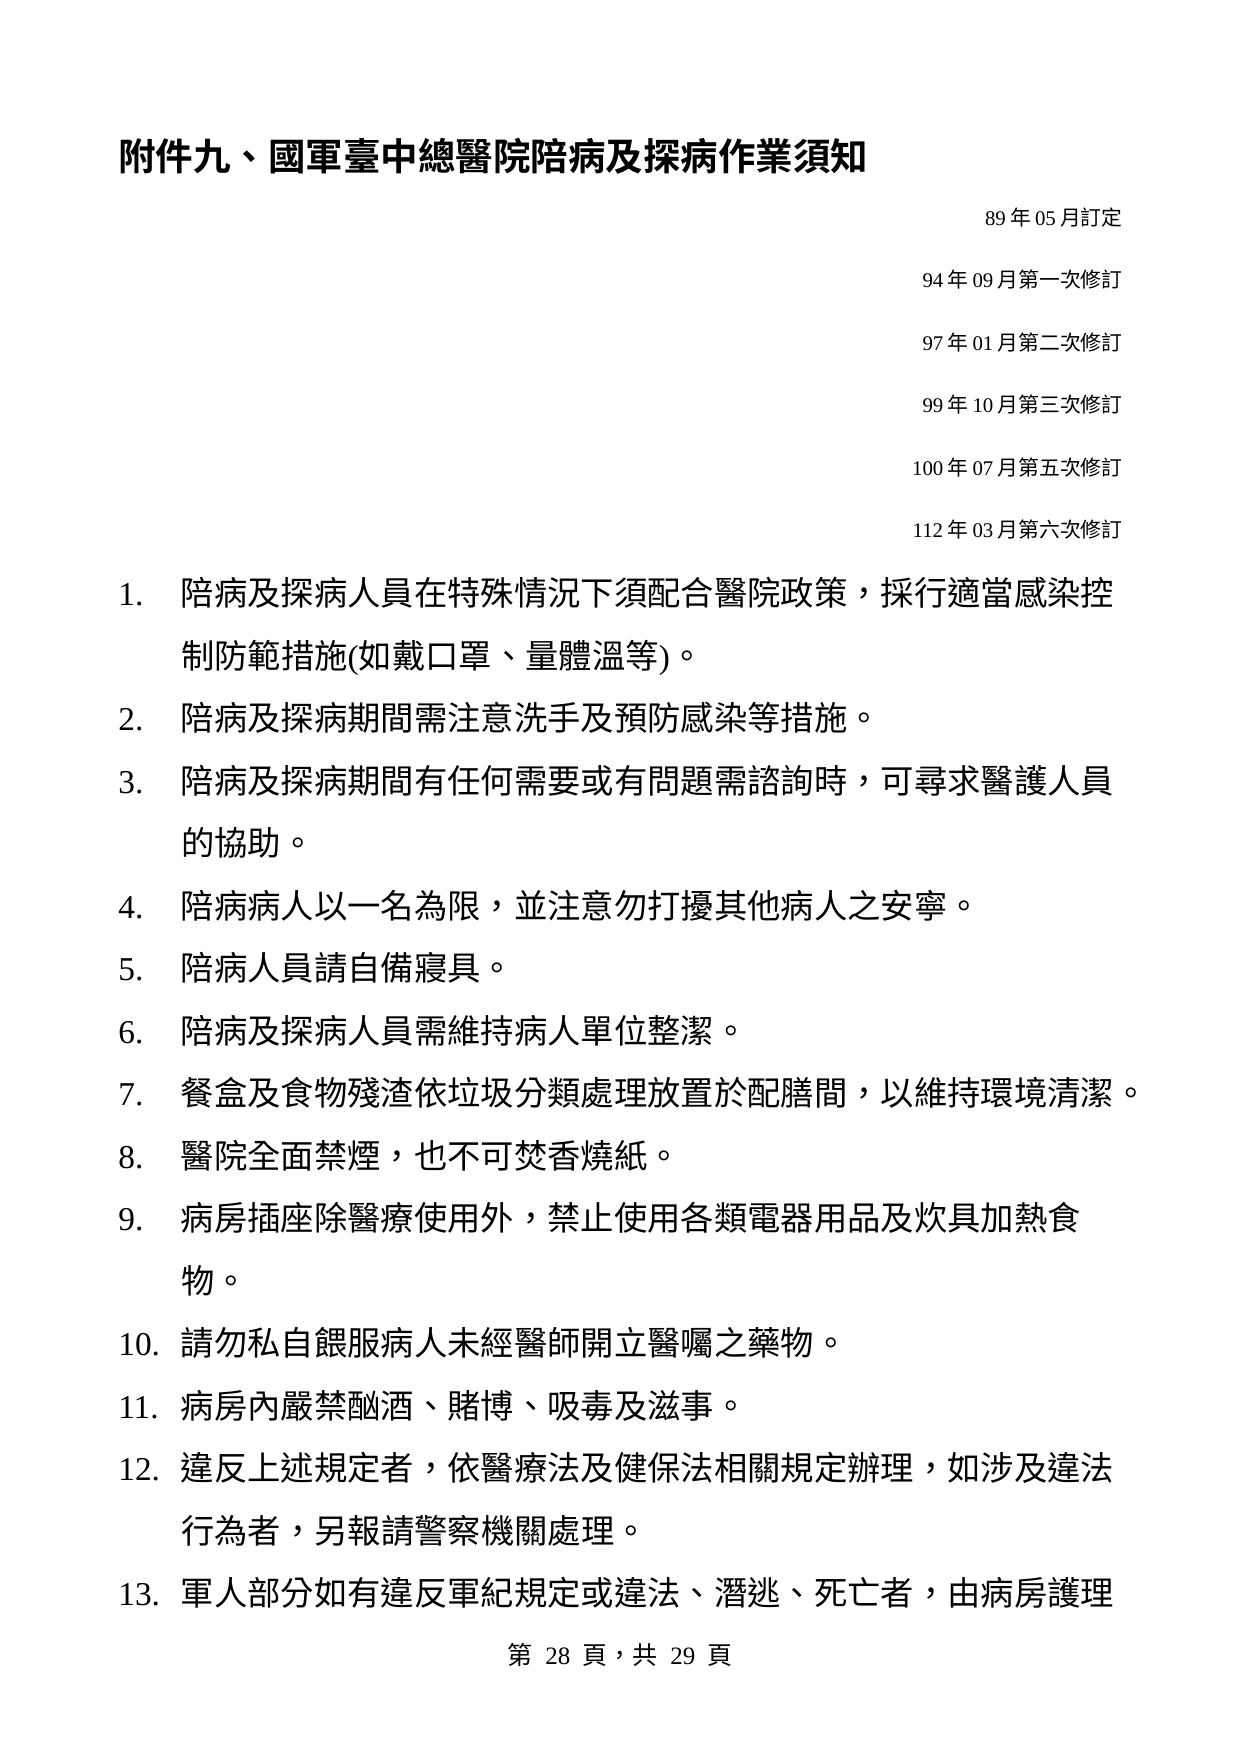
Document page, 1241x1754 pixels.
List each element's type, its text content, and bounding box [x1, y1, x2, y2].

text 99年10月第三次修訂 [118, 362, 1122, 425]
text 100年07月第五次修訂 [118, 425, 1122, 487]
text 89年05月訂定 [118, 175, 1122, 237]
list 陪病病人以一名為限，並注意勿打擾其他病人之安寧。 [118, 862, 1122, 925]
list 餐盒及食物殘渣依垃圾分類處理放置於配膳間，以維持環境清潔。 [118, 1050, 1122, 1112]
text 97年01月第二次修訂 [118, 300, 1122, 362]
text 94年09月第一次修訂 [118, 237, 1122, 300]
list 陪病及探病人員在特殊情況下須配合醫院政策，採行適當感染控制防範措施(如戴口罩、量體溫等)。 [118, 550, 1122, 675]
list 病房內嚴禁酗酒、賭博、吸毒及滋事。 [118, 1362, 1122, 1425]
list 違反上述規定者，依醫療法及健保法相關規定辦理，如涉及違法行為者，另報請警察機關處理。 [118, 1425, 1122, 1550]
list 陪病及探病期間需注意洗手及預防感染等措施。 [118, 675, 1122, 737]
list 陪病及探病期間有任何需要或有問題需諮詢時，可尋求醫護人員的協助。 [118, 737, 1122, 862]
list 請勿私自餵服病人未經醫師開立醫囑之藥物。 [118, 1300, 1122, 1362]
subtitle 附件九、國軍臺中總醫院陪病及探病作業須知 [118, 112, 1122, 175]
list 陪病人員請自備寢具。 [118, 925, 1122, 987]
list 醫院全面禁煙，也不可焚香燒紙。 [118, 1112, 1122, 1175]
text 112年03月第六次修訂 [118, 487, 1122, 550]
list 軍人部分如有違反軍紀規定或違法、潛逃、死亡者，由病房護理 [118, 1550, 1122, 1612]
list 陪病及探病人員需維持病人單位整潔。 [118, 987, 1122, 1050]
list 病房插座除醫療使用外，禁止使用各類電器用品及炊具加熱食 物。 [118, 1175, 1122, 1300]
